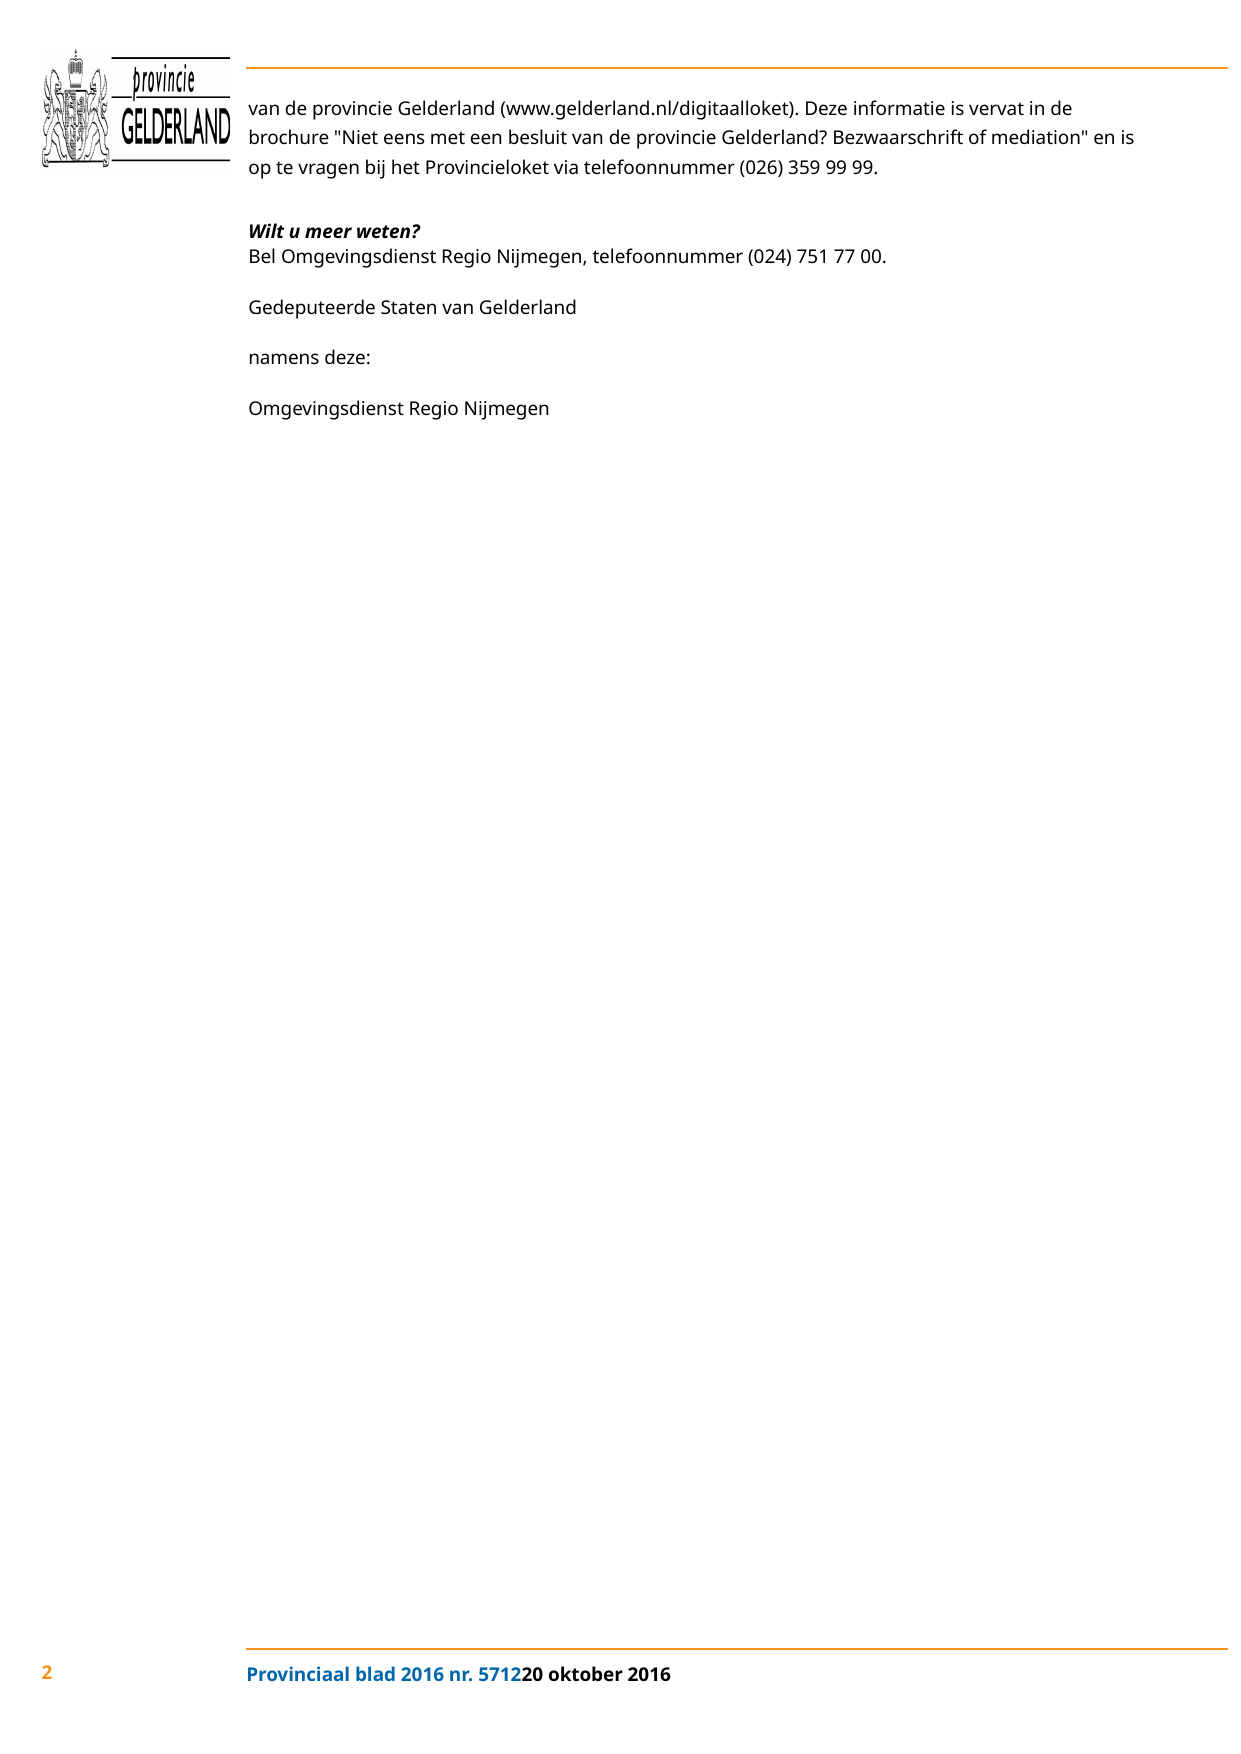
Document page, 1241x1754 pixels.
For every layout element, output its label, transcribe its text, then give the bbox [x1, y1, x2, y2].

text Wilt u meer weten? [248, 218, 1152, 244]
text Gedeputeerde Staten van Gelderland [248, 294, 1152, 320]
picture [41, 47, 231, 172]
text van de provincie Gelderland (www.gelderland.nl/digitaalloket). Deze informatie is vervat in de brochure "Niet eens met een besluit van de provincie Gelderland? Bezwaarschrift of mediation" en is op te vragen bij het Provincieloket via telefoonnummer (026) 359 99 99. [248, 95, 1152, 180]
text namens deze: [248, 344, 1152, 370]
text Bel Omgevingsdienst Regio Nijmegen, telefoonnummer (024) 751 77 00. [248, 244, 1152, 269]
text Omgevingsdienst Regio Nijmegen [248, 395, 1152, 421]
